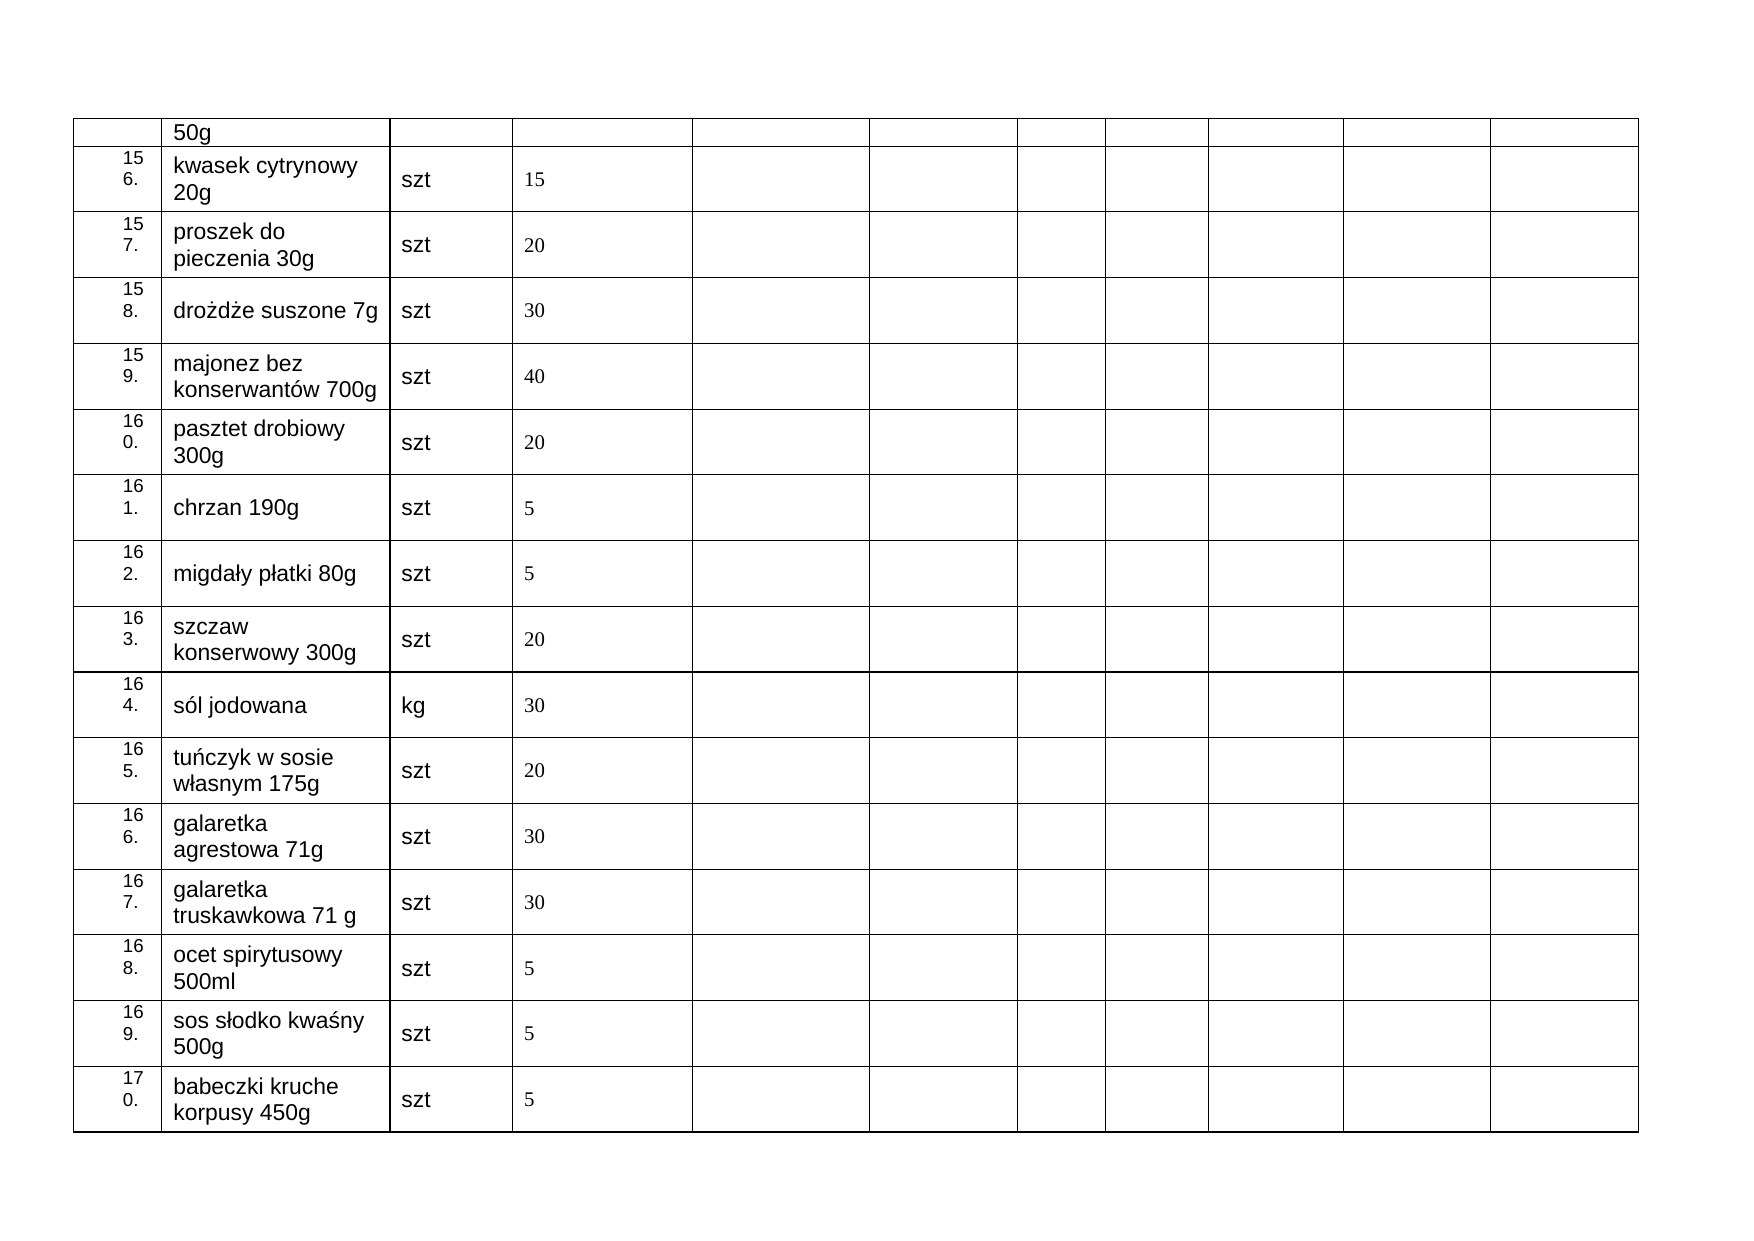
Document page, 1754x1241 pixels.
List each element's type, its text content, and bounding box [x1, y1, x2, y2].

table_cell [1018, 212, 1105, 277]
table_cell sos słodko kwaśny 500g [162, 1001, 389, 1066]
table_cell [74, 1001, 161, 1066]
table_cell [693, 541, 869, 606]
table_cell [1018, 410, 1105, 474]
table_cell [1344, 1001, 1490, 1066]
table_cell [870, 935, 1017, 1000]
table_cell [870, 738, 1017, 803]
table_cell [1491, 1001, 1638, 1066]
table_cell [693, 344, 869, 408]
table_cell [693, 147, 869, 211]
table_cell [693, 410, 869, 474]
table_cell [870, 541, 1017, 606]
table_cell [1106, 804, 1208, 868]
table_cell [1106, 344, 1208, 408]
table_cell 15 [513, 147, 692, 211]
table_cell 30 [513, 804, 692, 868]
table_cell [1344, 344, 1490, 408]
table_cell [1106, 475, 1208, 540]
table_cell [1018, 738, 1105, 803]
table_cell [870, 278, 1017, 343]
table_cell [870, 607, 1017, 671]
table_cell [1209, 607, 1343, 671]
table_cell [1106, 278, 1208, 343]
table_cell [1106, 119, 1208, 146]
table_cell szt [391, 475, 512, 540]
table_cell tuńczyk w sosie własnym 175g [162, 738, 389, 803]
table_cell [1209, 1067, 1343, 1131]
table_cell [1209, 541, 1343, 606]
table_cell [1491, 1067, 1638, 1131]
table_cell 5 [513, 541, 692, 606]
table_cell [1491, 278, 1638, 343]
table_cell [74, 804, 161, 868]
table_cell [693, 278, 869, 343]
table_cell [870, 119, 1017, 146]
table_cell [1491, 119, 1638, 146]
table_cell [1018, 344, 1105, 408]
table_cell [1491, 870, 1638, 934]
table_cell szt [391, 935, 512, 1000]
table_cell [1209, 344, 1343, 408]
table_cell [1209, 278, 1343, 343]
table_cell proszek do pieczenia 30g [162, 212, 389, 277]
table_cell [391, 119, 512, 146]
table_cell [693, 475, 869, 540]
table_cell szt [391, 410, 512, 474]
table_cell [1106, 147, 1208, 211]
table_cell [1209, 804, 1343, 868]
table_cell [1491, 935, 1638, 1000]
table_cell [74, 344, 161, 408]
table_cell [74, 673, 161, 737]
table_cell 30 [513, 673, 692, 737]
table_cell [1491, 673, 1638, 737]
table_cell 20 [513, 410, 692, 474]
table_cell [1018, 147, 1105, 211]
table_cell galaretka agrestowa 71g [162, 804, 389, 868]
table_cell sól jodowana [162, 673, 389, 737]
table_cell szt [391, 278, 512, 343]
table_cell majonez bez konserwantów 700g [162, 344, 389, 408]
table_cell szt [391, 541, 512, 606]
table_cell szt [391, 804, 512, 868]
table_cell [1344, 870, 1490, 934]
table_cell 50g [162, 119, 389, 146]
table_cell [74, 870, 161, 934]
table_cell [1106, 673, 1208, 737]
table_cell kwasek cytrynowy 20g [162, 147, 389, 211]
table_cell [1018, 673, 1105, 737]
table_cell [870, 870, 1017, 934]
table_cell [870, 673, 1017, 737]
table_cell szt [391, 147, 512, 211]
table_cell [693, 1067, 869, 1131]
table_cell [74, 119, 161, 146]
table_cell [1209, 738, 1343, 803]
table_cell [870, 1001, 1017, 1066]
table_cell [693, 804, 869, 868]
table_cell [1491, 147, 1638, 211]
table_cell [1344, 607, 1490, 671]
table_cell [1018, 1067, 1105, 1131]
table_cell [1018, 935, 1105, 1000]
table_cell [1106, 410, 1208, 474]
table_cell [693, 673, 869, 737]
table_cell [693, 935, 869, 1000]
table_cell [1491, 607, 1638, 671]
table_cell [1344, 541, 1490, 606]
table_cell 40 [513, 344, 692, 408]
table_cell [1018, 1001, 1105, 1066]
table_cell [1344, 410, 1490, 474]
table_cell [1018, 541, 1105, 606]
table_cell [1209, 870, 1343, 934]
table_cell [1106, 738, 1208, 803]
table_cell [1344, 673, 1490, 737]
table_cell szt [391, 1001, 512, 1066]
table_cell szt [391, 738, 512, 803]
table_cell [1491, 541, 1638, 606]
table_cell [74, 541, 161, 606]
table_cell babeczki kruche korpusy 450g [162, 1067, 389, 1131]
table_cell [693, 607, 869, 671]
table_cell [74, 935, 161, 1000]
table_cell [1209, 147, 1343, 211]
table_cell [870, 147, 1017, 211]
table_cell [1106, 870, 1208, 934]
table_cell [1491, 804, 1638, 868]
table_cell [1209, 1001, 1343, 1066]
table_cell [1491, 344, 1638, 408]
table_cell 30 [513, 870, 692, 934]
table_cell 20 [513, 607, 692, 671]
table_cell [1209, 673, 1343, 737]
table_cell szt [391, 344, 512, 408]
table_cell [1209, 410, 1343, 474]
table_cell [693, 212, 869, 277]
table_cell [1106, 1001, 1208, 1066]
table_cell [1491, 475, 1638, 540]
table_cell [1209, 119, 1343, 146]
table_cell [693, 119, 869, 146]
table_cell [1018, 607, 1105, 671]
table_cell [870, 212, 1017, 277]
table_cell ocet spirytusowy 500ml [162, 935, 389, 1000]
table_cell 5 [513, 475, 692, 540]
table_cell 5 [513, 935, 692, 1000]
table_cell [1491, 410, 1638, 474]
table_cell [1106, 1067, 1208, 1131]
table_cell 20 [513, 212, 692, 277]
table_cell [870, 475, 1017, 540]
table_cell [1018, 870, 1105, 934]
table_cell [74, 410, 161, 474]
table_cell 30 [513, 278, 692, 343]
table_cell [1106, 607, 1208, 671]
table_cell [74, 147, 161, 211]
table_cell [1344, 119, 1490, 146]
table_cell [74, 212, 161, 277]
table_cell [1491, 212, 1638, 277]
table_cell [74, 278, 161, 343]
table_cell [693, 738, 869, 803]
table_cell [1344, 738, 1490, 803]
table_cell galaretka truskawkowa 71 g [162, 870, 389, 934]
table_cell 20 [513, 738, 692, 803]
table_cell [74, 738, 161, 803]
table_cell [870, 1067, 1017, 1131]
table_cell [1344, 475, 1490, 540]
table_cell [870, 344, 1017, 408]
table_cell [1344, 212, 1490, 277]
table_cell [1344, 935, 1490, 1000]
table_cell [1344, 1067, 1490, 1131]
table_cell [1018, 119, 1105, 146]
table_cell szt [391, 870, 512, 934]
table_cell [513, 119, 692, 146]
table_cell szt [391, 607, 512, 671]
table_cell [74, 607, 161, 671]
table_cell [870, 804, 1017, 868]
table_cell 5 [513, 1001, 692, 1066]
table_cell [1491, 738, 1638, 803]
table_cell [870, 410, 1017, 474]
table_cell szt [391, 212, 512, 277]
table_cell chrzan 190g [162, 475, 389, 540]
table_cell [1106, 212, 1208, 277]
table_cell pasztet drobiowy 300g [162, 410, 389, 474]
table_cell [693, 1001, 869, 1066]
table_cell [74, 475, 161, 540]
table_cell [1344, 804, 1490, 868]
table_cell [74, 1067, 161, 1131]
table_cell [1209, 475, 1343, 540]
table_cell szt [391, 1067, 512, 1131]
table_cell [1344, 147, 1490, 211]
table_cell kg [391, 673, 512, 737]
table_cell 5 [513, 1067, 692, 1131]
table_cell migdały płatki 80g [162, 541, 389, 606]
table_cell [1106, 935, 1208, 1000]
table_cell [1209, 935, 1343, 1000]
table_cell [1018, 475, 1105, 540]
table_cell drożdże suszone 7g [162, 278, 389, 343]
table_cell szczaw konserwowy 300g [162, 607, 389, 671]
table_cell [1209, 212, 1343, 277]
table_cell [1344, 278, 1490, 343]
table_cell [1018, 804, 1105, 868]
table_cell [1106, 541, 1208, 606]
table_cell [693, 870, 869, 934]
table_cell [1018, 278, 1105, 343]
